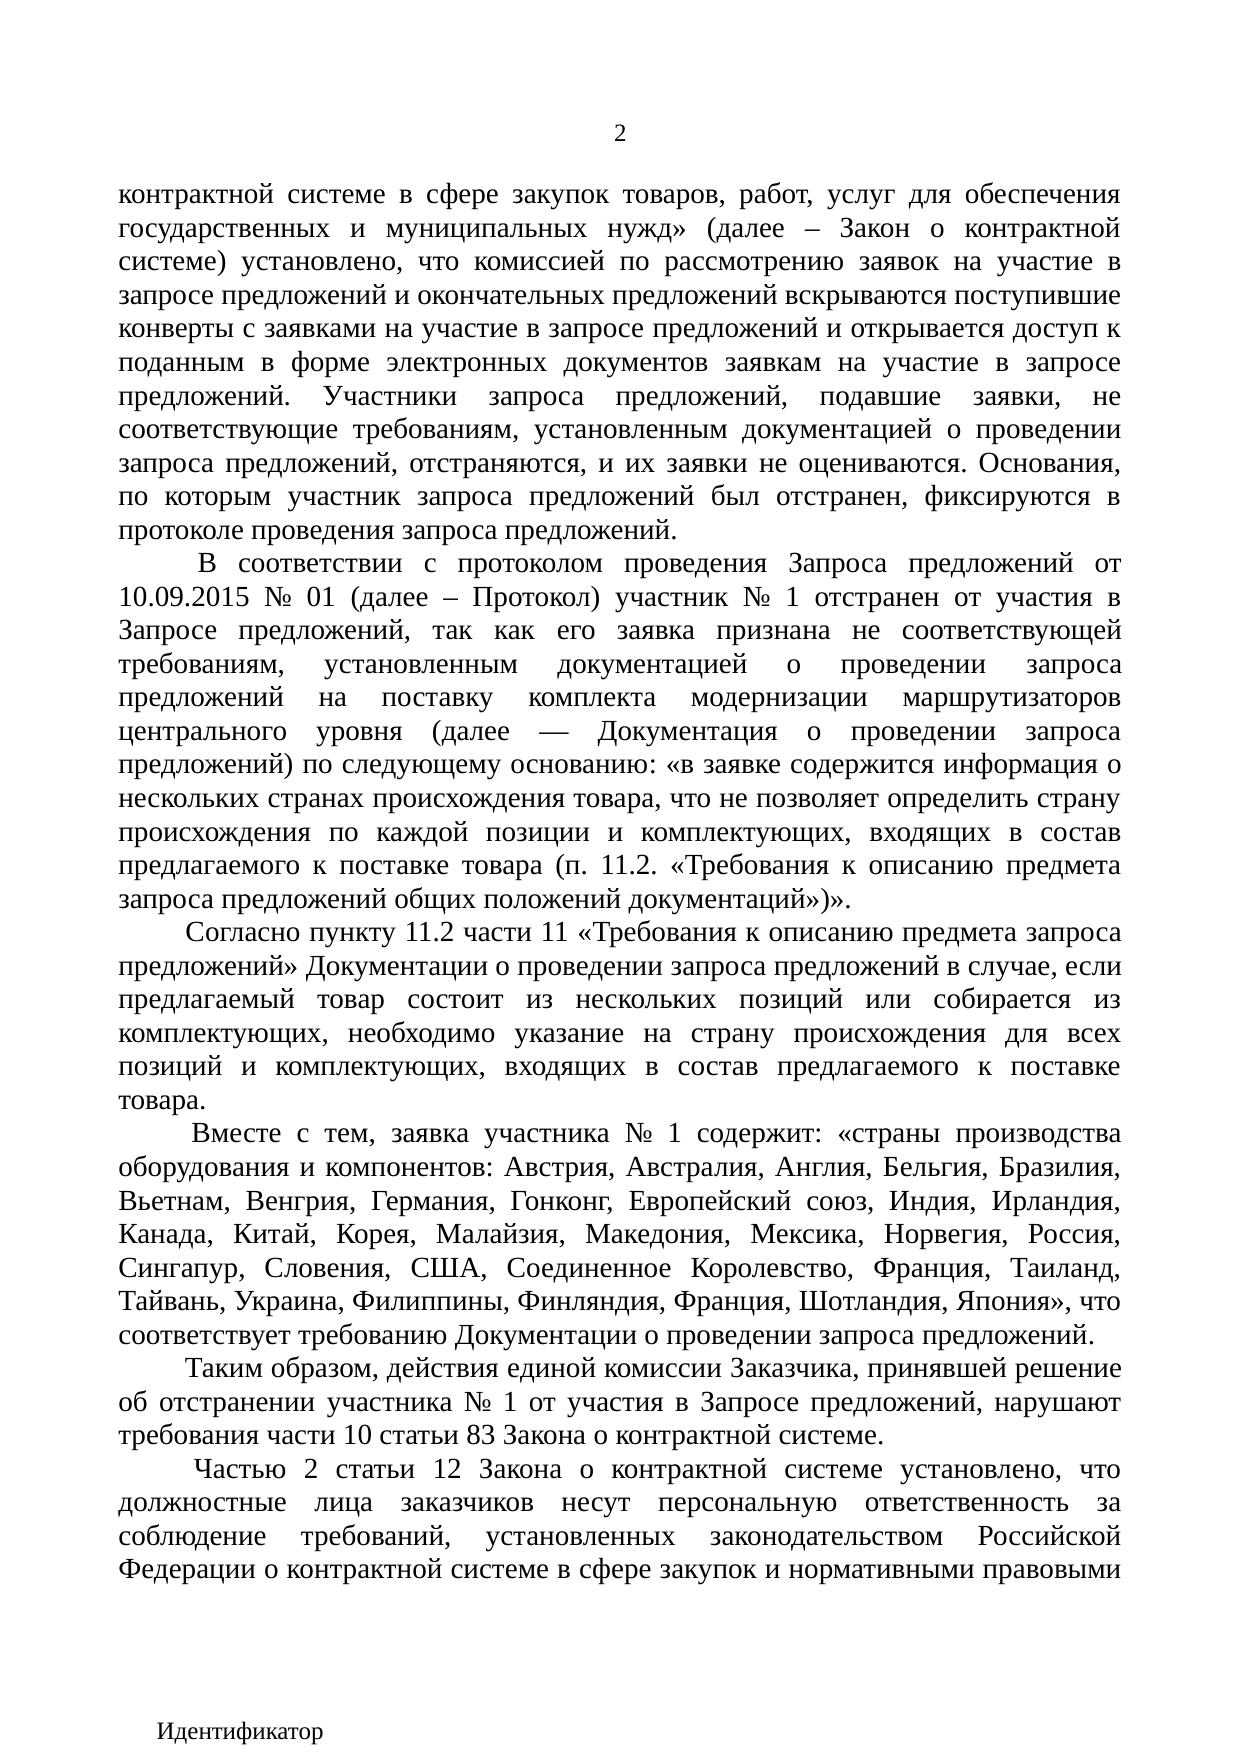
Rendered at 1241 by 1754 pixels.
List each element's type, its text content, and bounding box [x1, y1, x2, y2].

text Таким образом, действия единой комиссии Заказчика, принявшей решение об отстранении участника № 1 от участия в Запросе предложений, нарушают требования части 10 статьи 83 Закона о контрактной системе. [118, 1350, 1122, 1451]
text контрактной системе в сфере закупок товаров, работ, услуг для обеспечения государственных и муниципальных нужд» (далее – Закон о контрактной системе) установлено, что комиссией по рассмотрению заявок на участие в запросе предложений и окончательных предложений вскрываются поступившие конверты с заявками на участие в запросе предложений и открывается доступ к поданным в форме электронных документов заявкам на участие в запросе предложений. Участники запроса предложений, подавшие заявки, не соответствующие требованиям, установленным документацией о проведении запроса предложений, отстраняются, и их заявки не оцениваются. Основания, по которым участник запроса предложений был отстранен, фиксируются в протоколе проведения запроса предложений. [118, 176, 1122, 545]
text Вместе с тем, заявка участника № 1 содержит: «страны производства оборудования и компонентов: Австрия, Австралия, Англия, Бельгия, Бразилия, Вьетнам, Венгрия, Германия, Гонконг, Европейский союз, Индия, Ирландия, Канада, Китай, Корея, Малайзия, Македония, Мексика, Норвегия, Россия, Сингапур, Словения, США, Соединенное Королевство, Франция, Таиланд, Тайвань, Украина, Филиппины, Финляндия, Франция, Шотландия, Япония», что соответствует требованию Документации о проведении запроса предложений. [118, 1116, 1122, 1350]
text Согласно пункту 11.2 части 11 «Требования к описанию предмета запроса предложений» Документации о проведении запроса предложений в случае, если предлагаемый товар состоит из нескольких позиций или собирается из комплектующих, необходимо указание на страну происхождения для всех позиций и комплектующих, входящих в состав предлагаемого к поставке товара. [118, 914, 1122, 1116]
text Частью 2 статьи 12 Закона о контрактной системе установлено, что должностные лица заказчиков несут персональную ответственность за соблюдение требований, установленных законодательством Российской Федерации о контрактной системе в сфере закупок и нормативными правовыми [118, 1451, 1122, 1585]
text В соответствии с протоколом проведения Запроса предложений от 10.09.2015 № 01 (далее – Протокол) участник № 1 отстранен от участия в Запросе предложений, так как его заявка признана не соответствующей требованиям, установленным документацией о проведении запроса предложений на поставку комплекта модернизации маршрутизаторов центрального уровня (далее — Документация о проведении запроса предложений) по следующему основанию: «в заявке содержится информация о нескольких странах происхождения товара, что не позволяет определить страну происхождения по каждой позиции и комплектующих, входящих в состав предлагаемого к поставке товара (п. 11.2. «Требования к описанию предмета запроса предложений общих положений документаций»)». [118, 545, 1122, 914]
